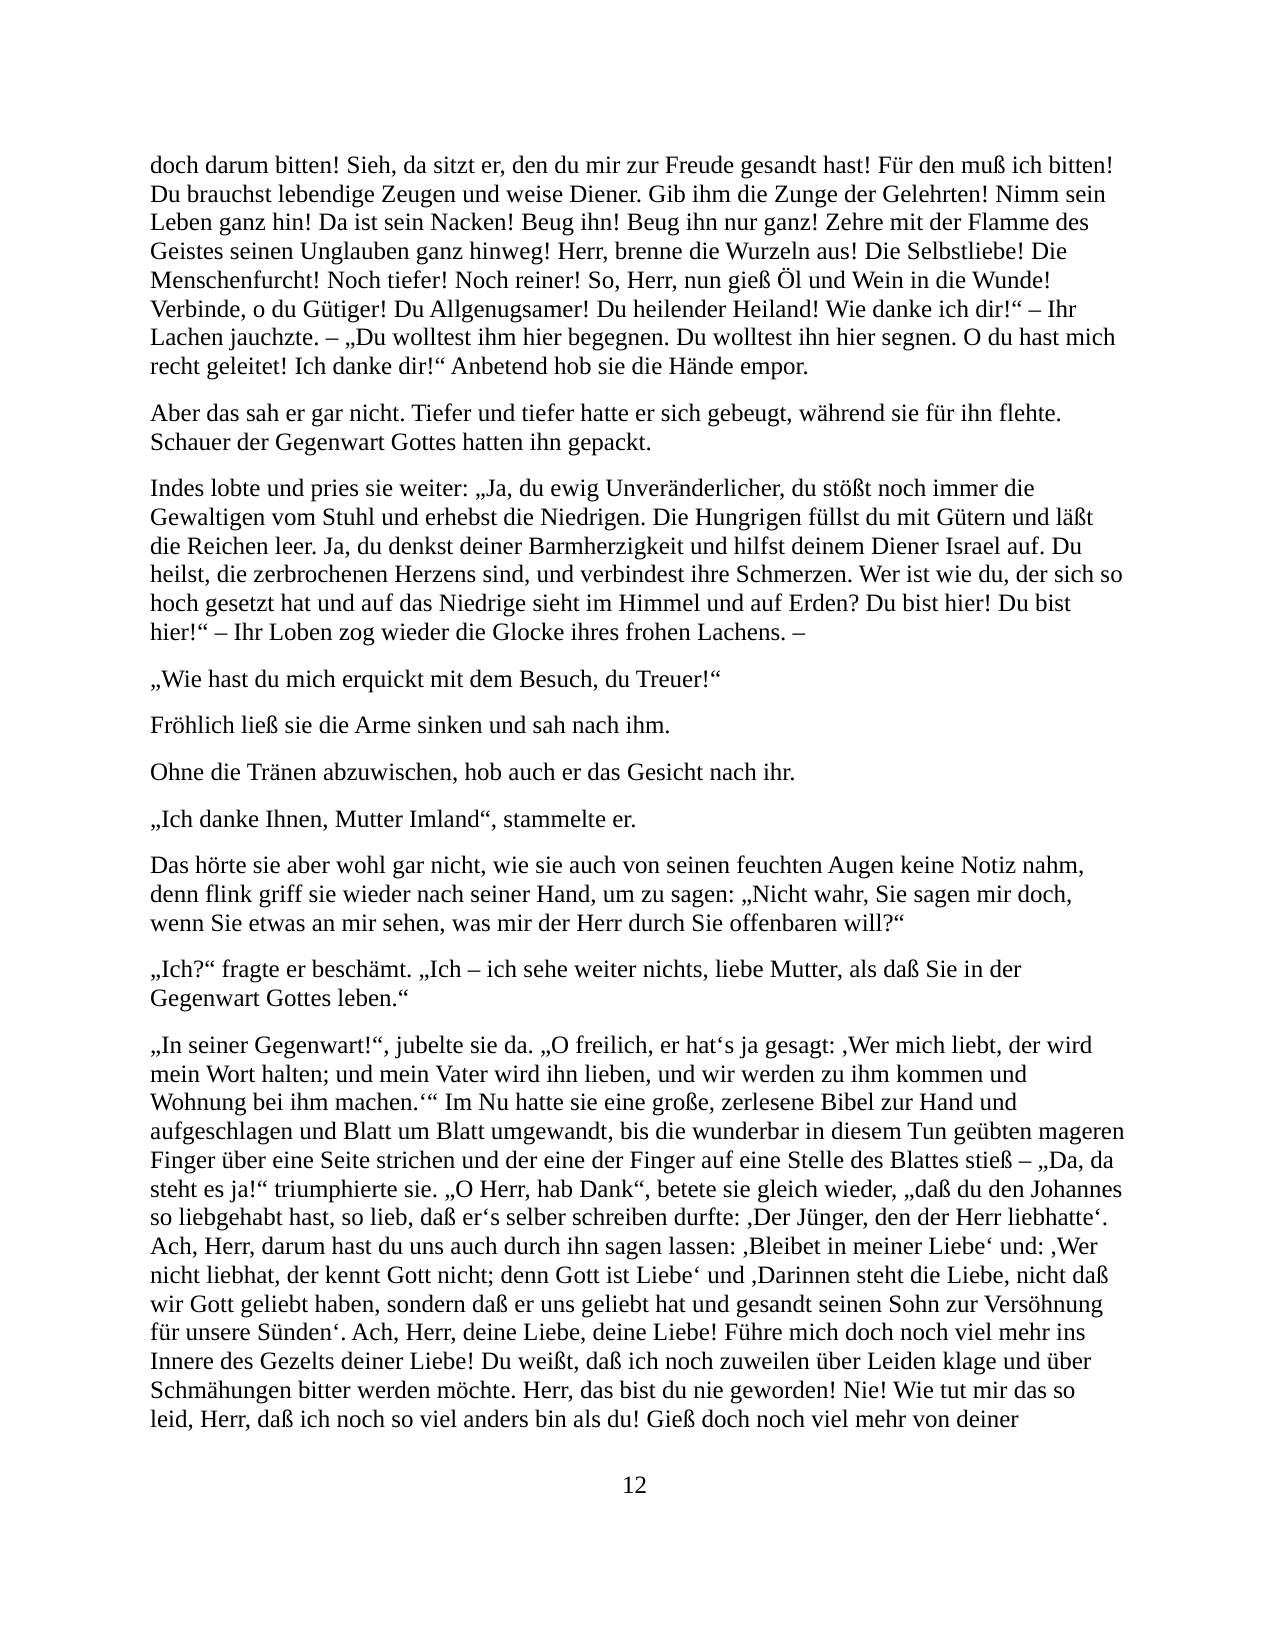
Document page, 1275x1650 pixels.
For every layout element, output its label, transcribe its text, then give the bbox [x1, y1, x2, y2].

text Das hörte sie aber wohl gar nicht, wie sie auch von seinen feuchten Augen keine Notiz nahm, denn flink griff sie wieder nach seiner Hand, um zu sagen: „Nicht wahr, Sie sagen mir doch, wenn Sie etwas an mir sehen, was mir der Herr durch Sie offenbaren will?“ [150, 850, 1125, 937]
text „Ich danke Ihnen, Mutter Imland“, stammelte er. [150, 804, 1125, 832]
text Ohne die Tränen abzuwischen, hob auch er das Gesicht nach ihr. [150, 757, 1125, 786]
text Fröhlich ließ sie die Arme sinken und sah nach ihm. [150, 710, 1125, 739]
text doch darum bitten! Sieh, da sitzt er, den du mir zur Freude gesandt hast! Für den muß ich bitten! Du brauchst lebendige Zeugen und weise Diener. Gib ihm die Zunge der Gelehrten! Nimm sein Leben ganz hin! Da ist sein Nacken! Beug ihn! Beug ihn nur ganz! Zehre mit der Flamme des Geistes seinen Unglauben ganz hinweg! Herr, brenne die Wurzeln aus! Die Selbstliebe! Die Menschenfurcht! Noch tiefer! Noch reiner! So, Herr, nun gieß Öl und Wein in die Wunde! Verbinde, o du Gütiger! Du Allgenugsamer! Du heilender Heiland! Wie danke ich dir!“ – Ihr Lachen jauchzte. – „Du wolltest ihm hier begegnen. Du wolltest ihn hier segnen. O du hast mich recht geleitet! Ich danke dir!“ Anbetend hob sie die Hände empor. [150, 150, 1125, 380]
text Indes lobte und pries sie weiter: „Ja, du ewig Unveränderlicher, du stößt noch immer die Gewaltigen vom Stuhl und erhebst die Niedrigen. Die Hungrigen füllst du mit Gütern und läßt die Reichen leer. Ja, du denkst deiner Barmherzigkeit und hilfst deinem Diener Israel auf. Du heilst, die zerbrochenen Herzens sind, und verbindest ihre Schmerzen. Wer ist wie du, der sich so hoch gesetzt hat und auf das Niedrige sieht im Himmel und auf Erden? Du bist hier! Du bist hier!“ – Ihr Loben zog wieder die Glocke ihres frohen Lachens. – [150, 473, 1125, 646]
text Aber das sah er gar nicht. Tiefer und tiefer hatte er sich gebeugt, während sie für ihn flehte. Schauer der Gegenwart Gottes hatten ihn gepackt. [150, 398, 1125, 455]
text „Wie hast du mich erquickt mit dem Besuch, du Treuer!“ [150, 664, 1125, 692]
text „In seiner Gegenwart!“, jubelte sie da. „O freilich, er hat‘s ja gesagt: ,Wer mich liebt, der wird mein Wort halten; und mein Vater wird ihn lieben, und wir werden zu ihm kommen und Wohnung bei ihm machen.‘“ Im Nu hatte sie eine große, zerlesene Bibel zur Hand und aufgeschlagen und Blatt um Blatt umgewandt, bis die wunderbar in diesem Tun geübten mageren Finger über eine Seite strichen und der eine der Finger auf eine Stelle des Blattes stieß – „Da, da steht es ja!“ triumphierte sie. „O Herr, hab Dank“, betete sie gleich wieder, „daß du den Johannes so liebgehabt hast, so lieb, daß er‘s selber schreiben durfte: ,Der Jünger, den der Herr liebhatte‘. Ach, Herr, darum hast du uns auch durch ihn sagen lassen: ,Bleibet in meiner Liebe‘ und: ,Wer nicht liebhat, der kennt Gott nicht; denn Gott ist Liebe‘ und ,Darinnen steht die Liebe, nicht daß wir Gott geliebt haben, sondern daß er uns geliebt hat und gesandt seinen Sohn zur Versöhnung für unsere Sünden‘. Ach, Herr, deine Liebe, deine Liebe! Führe mich doch noch viel mehr ins Innere des Gezelts deiner Liebe! Du weißt, daß ich noch zuweilen über Leiden klage und über Schmähungen bitter werden möchte. Herr, das bist du nie geworden! Nie! Wie tut mir das so leid, Herr, daß ich noch so viel anders bin als du! Gieß doch noch viel mehr von deiner [150, 1030, 1125, 1432]
text „Ich?“ fragte er beschämt. „Ich – ich sehe weiter nichts, liebe Mutter, als daß Sie in der Gegenwart Gottes leben.“ [150, 954, 1125, 1012]
